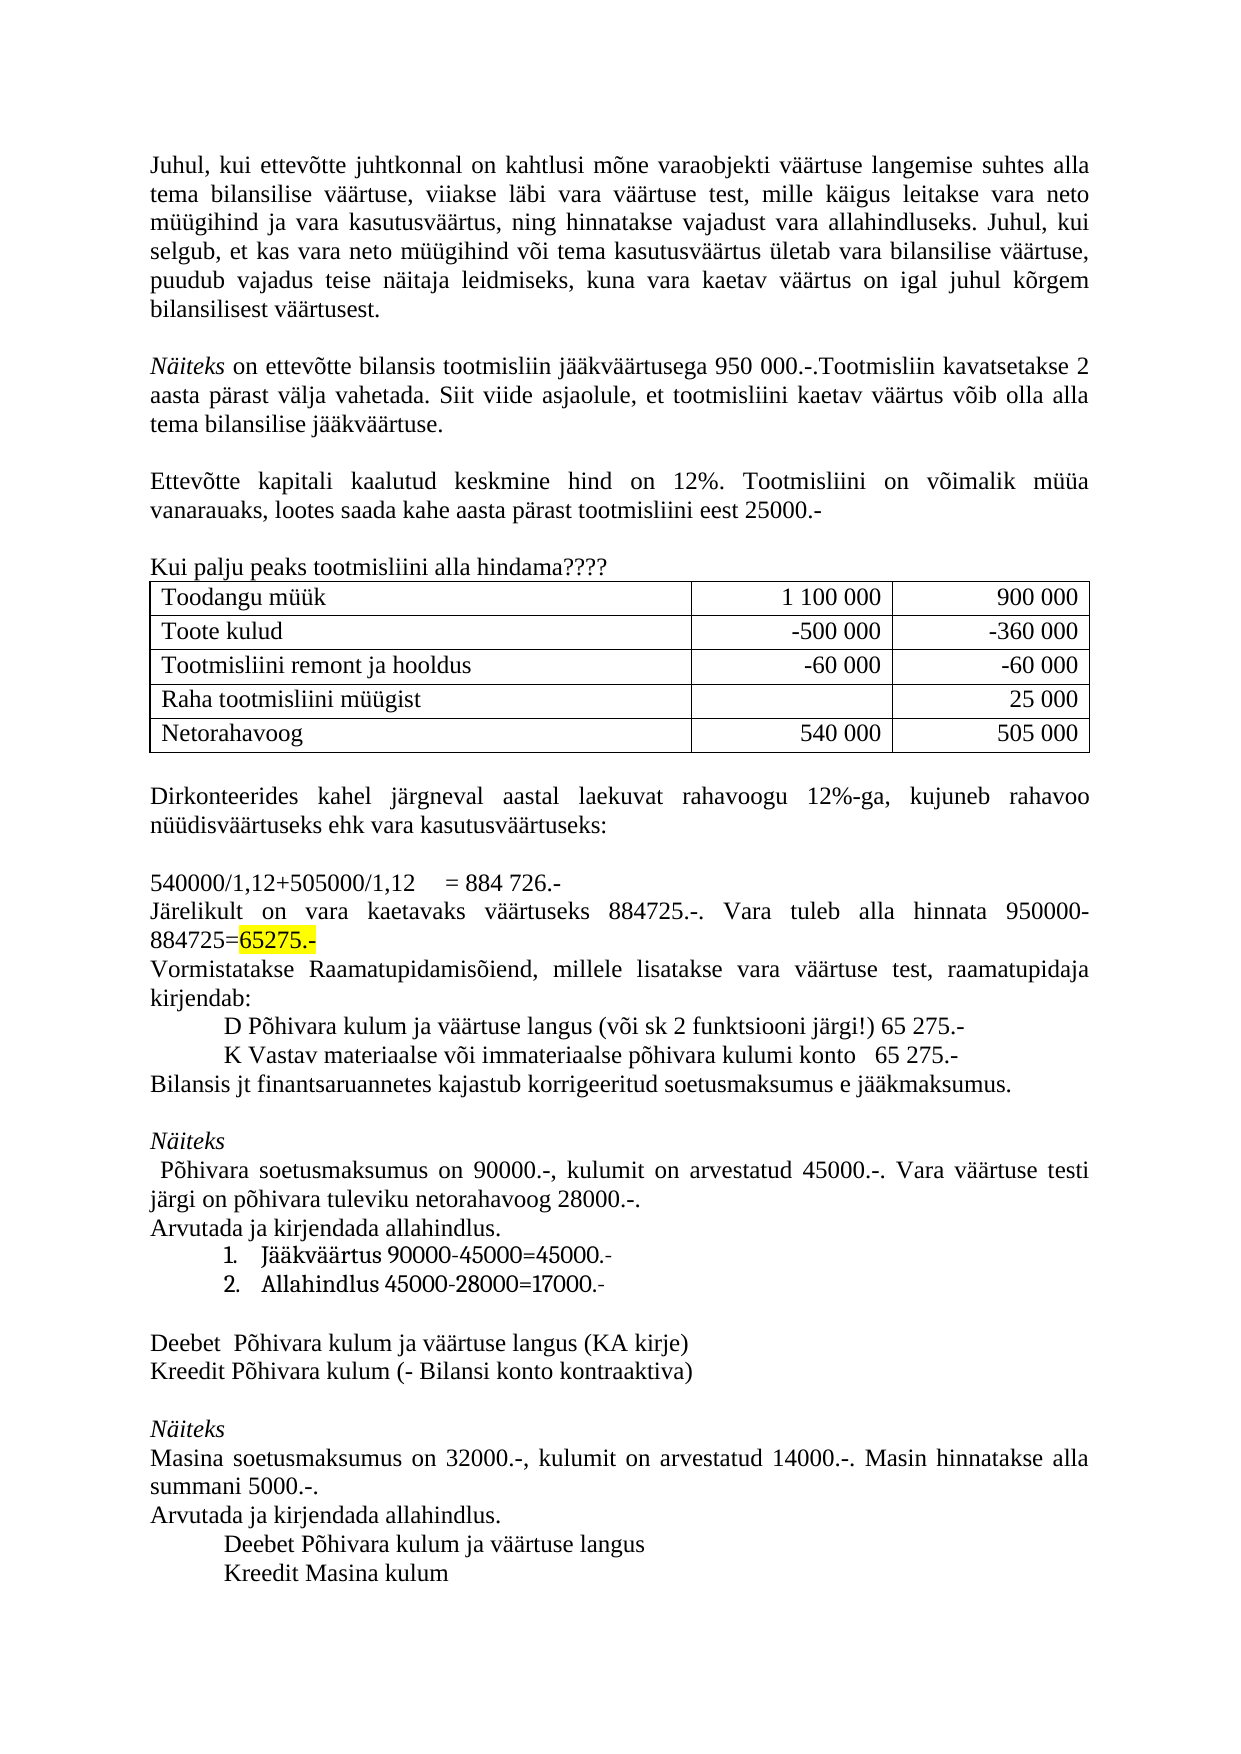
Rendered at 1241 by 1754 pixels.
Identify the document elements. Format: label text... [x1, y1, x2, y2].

table_cell -500 000 [692, 616, 892, 649]
table_cell Raha tootmisliini müügist [151, 685, 691, 717]
text 540000/1,12+505000/1,12 = 884 726.- [150, 868, 1090, 896]
table_cell -60 000 [893, 650, 1089, 683]
text Vormistatakse Raamatupidamisõiend, millele lisatakse vara väärtuse test, raamatupidaja kirjendab: [150, 954, 1090, 1011]
table_cell 25 000 [893, 685, 1089, 717]
text Näiteks [150, 1414, 1090, 1443]
text D Põhivara kulum ja väärtuse langus (või sk 2 funktsiooni järgi!) 65 275.- [150, 1011, 1090, 1040]
table_cell -360 000 [893, 616, 1089, 649]
table_cell -60 000 [692, 650, 892, 683]
text Masina soetusmaksumus on 32000.-, kulumit on arvestatud 14000.-. Masin hinnatakse alla summani 5000.-. [150, 1443, 1090, 1500]
text Kreedit Põhivara kulum (- Bilansi konto kontraaktiva) [150, 1356, 1090, 1385]
text Arvutada ja kirjendada allahindlus. [150, 1213, 1090, 1241]
text Deebet Põhivara kulum ja väärtuse langus [150, 1529, 1090, 1558]
table_header Toodangu müük [151, 582, 691, 615]
text Bilansis jt finantsaruannetes kajastub korrigeeritud soetusmaksumus e jääkmaksumus. [150, 1069, 1090, 1098]
text Kui palju peaks tootmisliini alla hindama???? [150, 552, 1090, 581]
table_cell 505 000 [893, 719, 1089, 752]
text K Vastav materiaalse või immateriaalse põhivara kulumi konto 65 275.- [150, 1040, 1090, 1069]
text Ettevõtte kapitali kaalutud keskmine hind on 12%. Tootmisliini on võimalik müüa vanarauaks, lootes saada kahe aasta pärast tootmisliini eest 25000.- [150, 466, 1090, 524]
text Näiteks [150, 1126, 1090, 1155]
text Arvutada ja kirjendada allahindlus. [150, 1500, 1090, 1529]
list Jääkväärtus 90000-45000=45000.- [223, 1241, 1090, 1270]
table_cell 540 000 [692, 719, 892, 752]
table_cell Netorahavoog [151, 719, 691, 752]
table_cell [692, 685, 892, 717]
text Dirkonteerides kahel järgneval aastal laekuvat rahavoogu 12%-ga, kujuneb rahavoo nüüdisväärtuseks ehk vara kasutusväärtuseks: [150, 781, 1090, 839]
list Allahindlus 45000-28000=17000.- [223, 1270, 1090, 1299]
table_header 900 000 [893, 582, 1089, 615]
text Näiteks on ettevõtte bilansis tootmisliin jääkväärtusega 950 000.-.Tootmisliin kavatsetakse 2 aasta pärast välja vahetada. Siit viide asjaolule, et tootmisliini kaetav väärtus võib olla alla tema bilansilise jääkväärtuse. [150, 351, 1090, 437]
table_cell Tootmisliini remont ja hooldus [151, 650, 691, 683]
table_header 1 100 000 [692, 582, 892, 615]
text Põhivara soetusmaksumus on 90000.-, kulumit on arvestatud 45000.-. Vara väärtuse testi järgi on põhivara tuleviku netorahavoog 28000.-. [150, 1155, 1090, 1213]
text Deebet Põhivara kulum ja väärtuse langus (KA kirje) [150, 1328, 1090, 1356]
table_cell Toote kulud [151, 616, 691, 649]
text Kreedit Masina kulum [150, 1558, 1090, 1586]
text Järelikult on vara kaetavaks väärtuseks 884725.-. Vara tuleb alla hinnata 950000-884725=65275.- [150, 896, 1090, 954]
text Juhul, kui ettevõtte juhtkonnal on kahtlusi mõne varaobjekti väärtuse langemise suhtes alla tema bilansilise väärtuse, viiakse läbi vara väärtuse test, mille käigus leitakse vara neto müügihind ja vara kasutusväärtus, ning hinnatakse vajadust vara allahindluseks. Juhul, kui selgub, et kas vara neto müügihind või tema kasutusväärtus ületab vara bilansilise väärtuse, puudub vajadus teise näitaja leidmiseks, kuna vara kaetav väärtus on igal juhul kõrgem bilansilisest väärtusest. [150, 150, 1090, 322]
